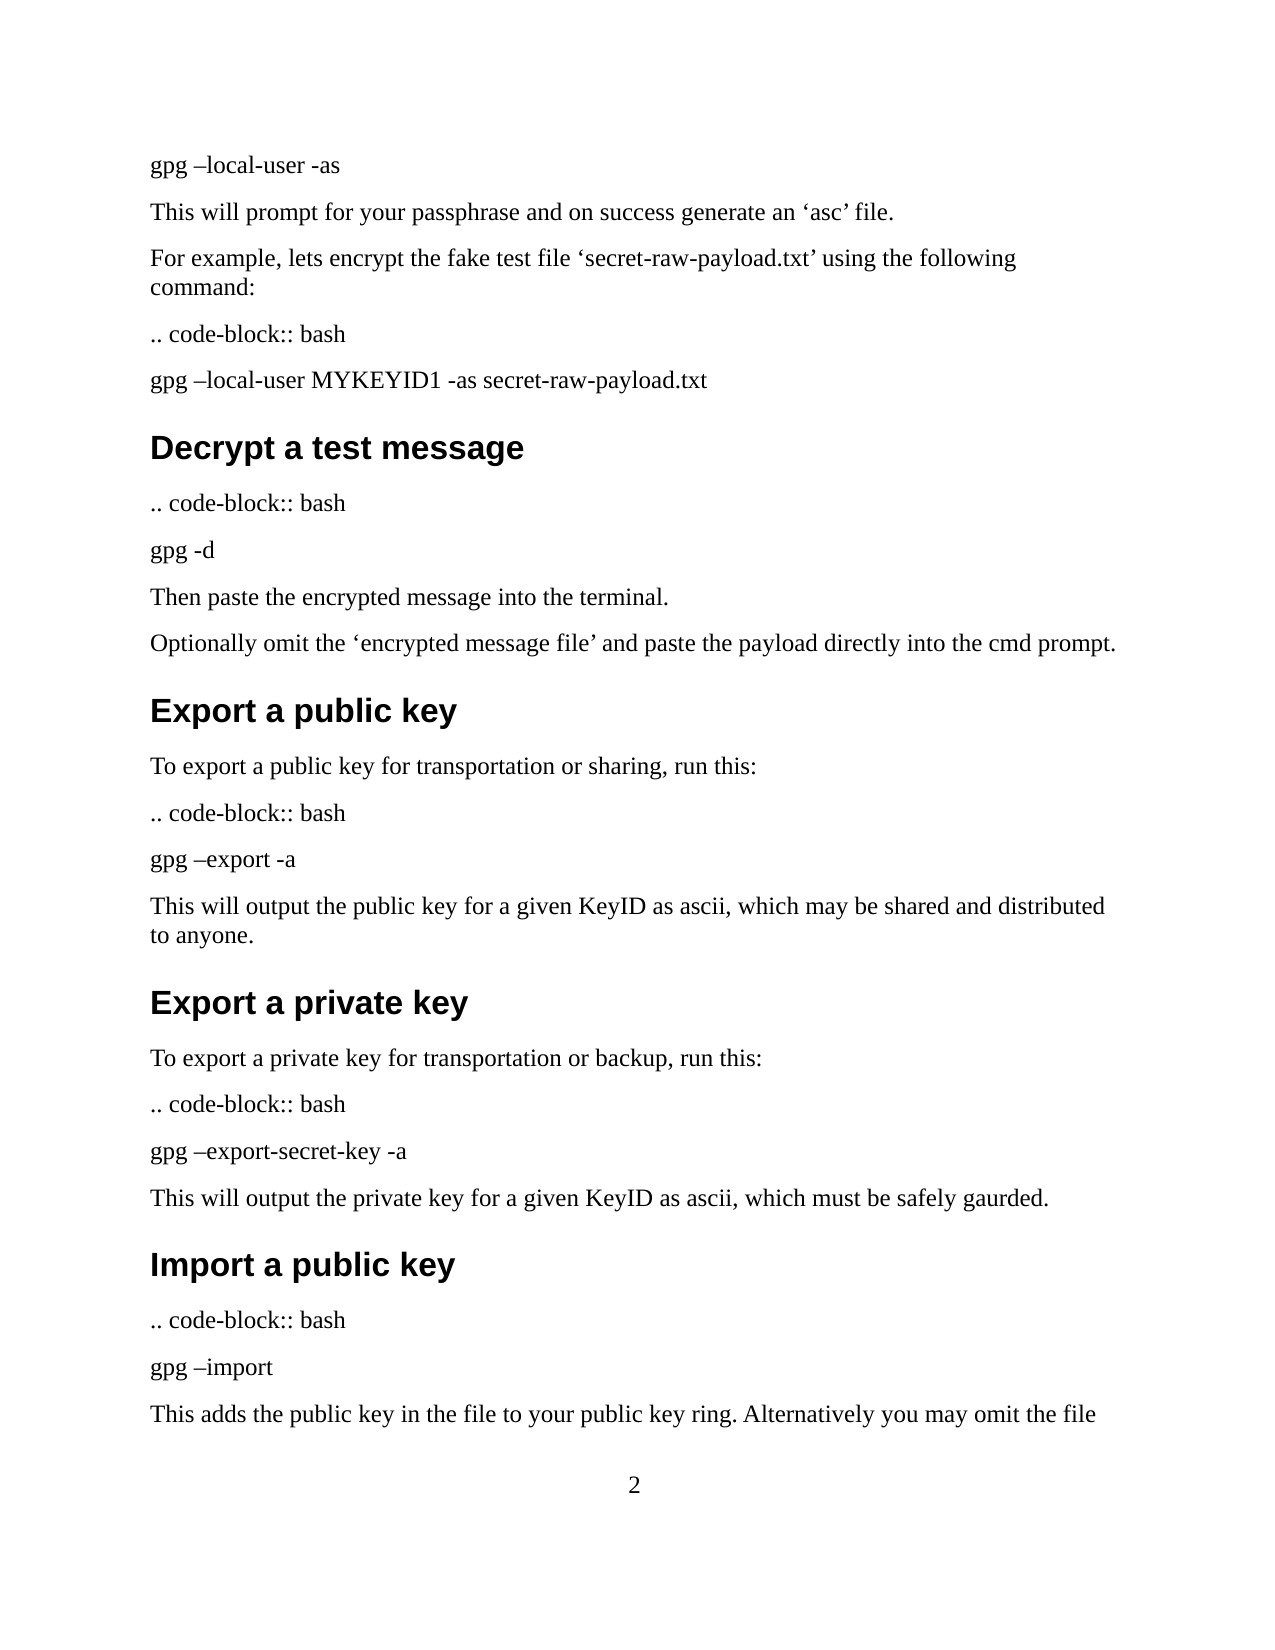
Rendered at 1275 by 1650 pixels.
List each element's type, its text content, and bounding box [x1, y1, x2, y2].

subtitle Export a public key [150, 691, 1125, 729]
text To export a private key for transportation or backup, run this: [150, 1043, 1125, 1071]
text .. code-block:: bash [150, 319, 1125, 347]
text gpg –import [150, 1352, 1125, 1381]
subtitle Decrypt a test message [150, 428, 1125, 467]
text gpg -d [150, 535, 1125, 564]
subtitle Export a private key [150, 982, 1125, 1021]
subtitle Import a public key [150, 1245, 1125, 1284]
text .. code-block:: bash [150, 1305, 1125, 1334]
text gpg –local-user -as [150, 150, 1125, 179]
text .. code-block:: bash [150, 1089, 1125, 1118]
text gpg –local-user MYKEYID1 -as secret-raw-payload.txt [150, 365, 1125, 394]
text .. code-block:: bash [150, 798, 1125, 826]
text This will output the private key for a given KeyID as ascii, which must be safely gaurded. [150, 1183, 1125, 1211]
text For example, lets encrypt the fake test file ‘secret-raw-payload.txt’ using the following command: [150, 243, 1125, 301]
text gpg –export -a [150, 844, 1125, 873]
text .. code-block:: bash [150, 488, 1125, 517]
text Then paste the encrypted message into the terminal. [150, 582, 1125, 610]
text Optionally omit the ‘encrypted message file’ and paste the payload directly into the cmd prompt. [150, 628, 1125, 657]
text gpg –export-secret-key -a [150, 1136, 1125, 1165]
text This will output the public key for a given KeyID as ascii, which may be shared and distributed to anyone. [150, 891, 1125, 948]
text This will prompt for your passphrase and on success generate an ‘asc’ file. [150, 197, 1125, 225]
text To export a public key for transportation or sharing, run this: [150, 751, 1125, 780]
text This adds the public key in the file to your public key ring. Alternatively you may omit the file [150, 1399, 1125, 1427]
